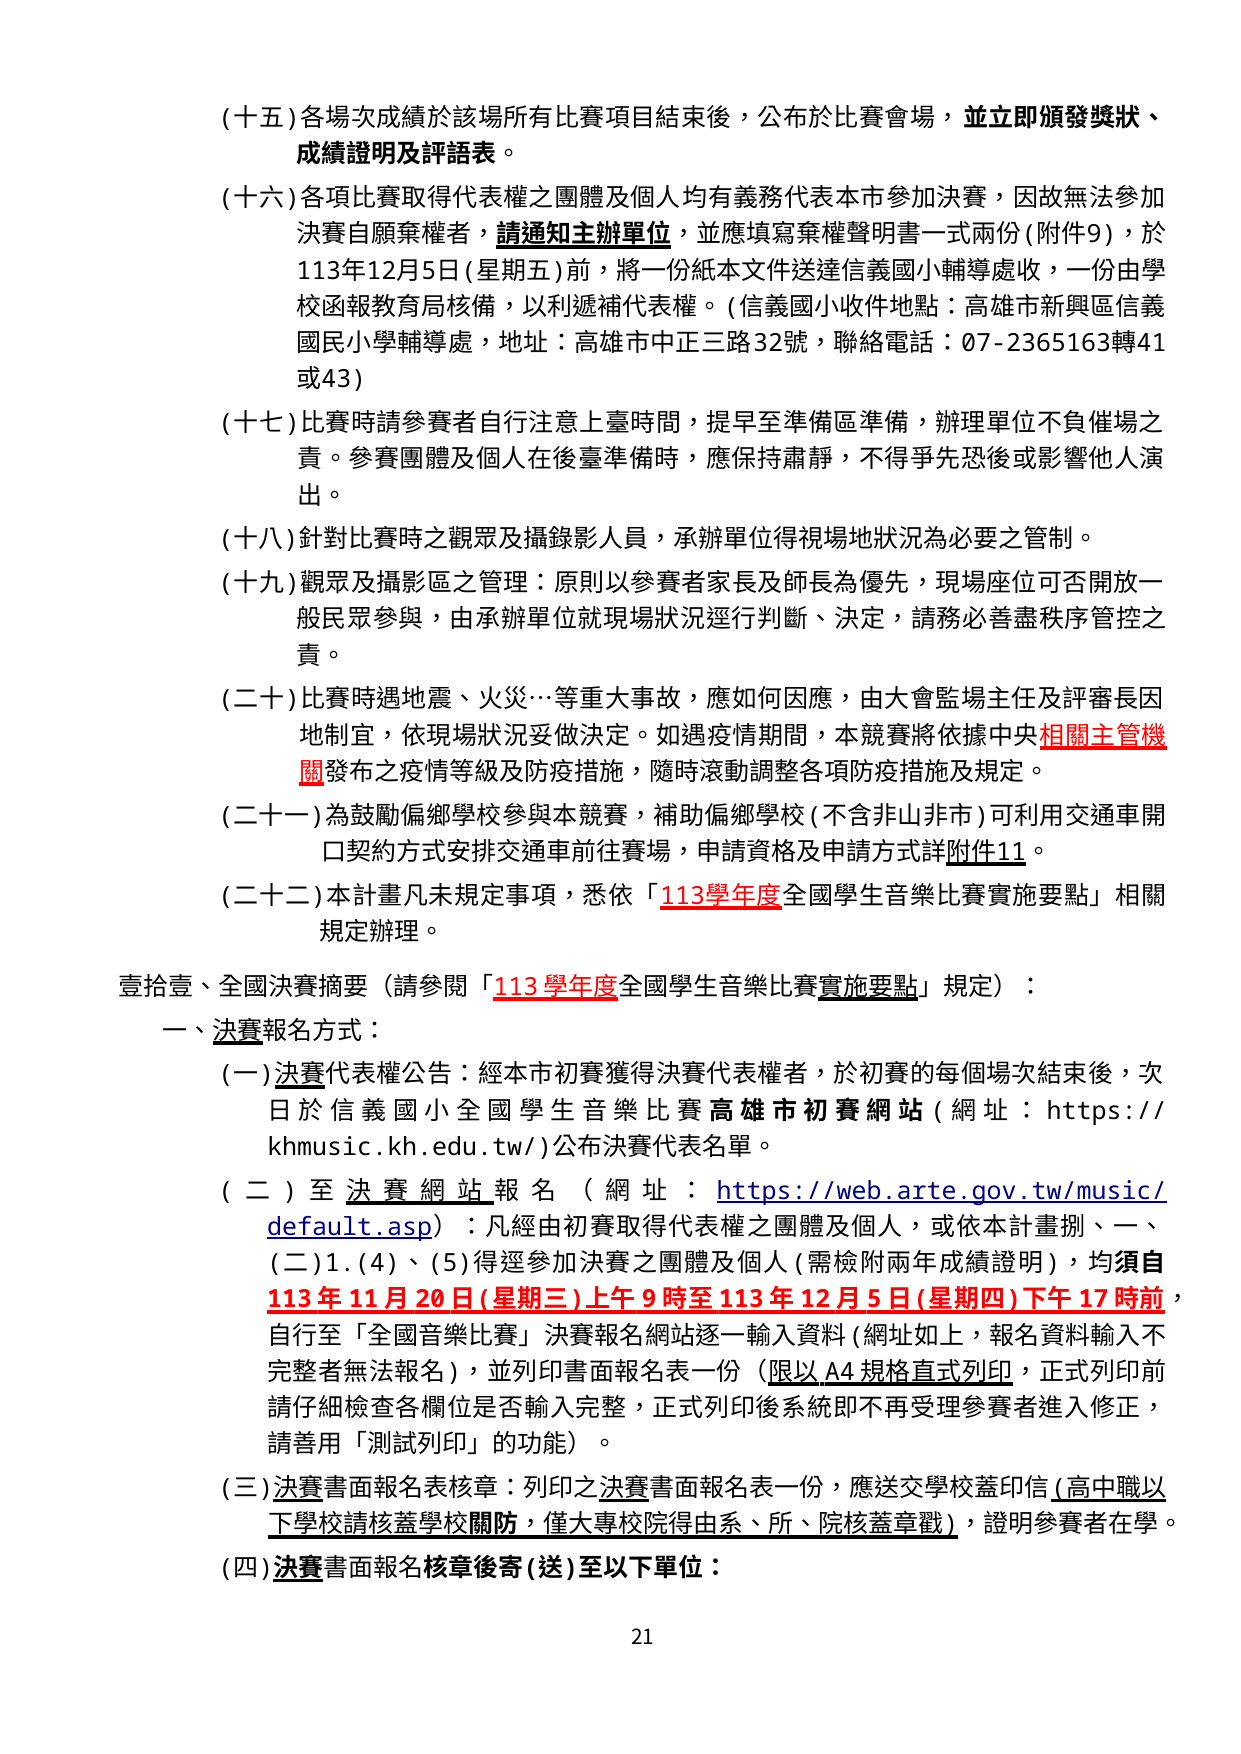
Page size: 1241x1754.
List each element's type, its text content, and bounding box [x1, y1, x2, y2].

text 一、決賽報名方式： [162, 1010, 1167, 1046]
text (四)決賽書面報名核章後寄(送)至以下單位： [218, 1548, 1167, 1584]
text 壹拾壹、全國決賽摘要（請參閱「113學年度全國學生音樂比賽實施要點」規定）： [118, 966, 1167, 1003]
text (二十一)為鼓勵偏鄉學校參與本競賽，補助偏鄉學校(不含非山非市)可利用交通車開口契約方式安排交通車前往賽場，申請資格及申請方式詳附件11。 [218, 795, 1167, 868]
text (二)至決賽網站報名（網址：https://web.arte.gov.tw/music/default.asp）：凡經由初賽取得代表權之團體及個人，或依本計畫捌、一、(二)1.(4)、(5)得逕參加決賽之團體及個人(需檢附兩年成績證明)，均須自113年11月20日(星期三)上午9時至113年12月5日(星期四)下午17時前，自行至「全國音樂比賽」決賽報名網站逐一輸入資料(網址如上，報名資料輸入不完整者無法報名)，並列印書面報名表一份（限以A4規格直式列印，正式列印前請仔細檢查各欄位是否輸入完整，正式列印後系統即不再受理參賽者進入修正，請善用「測試列印」的功能）。 [218, 1170, 1167, 1460]
text (三)決賽書面報名表核章：列印之決賽書面報名表一份，應送交學校蓋印信(高中職以下學校請核蓋學校關防，僅大專校院得由系、所、院核蓋章戳)，證明參賽者在學。 [218, 1468, 1167, 1540]
text (十六)各項比賽取得代表權之團體及個人均有義務代表本市參加決賽，因故無法參加決賽自願棄權者，請通知主辦單位，並應填寫棄權聲明書一式兩份(附件9)，於113年12月5日(星期五)前，將一份紙本文件送達信義國小輔導處收，一份由學校函報教育局核備，以利遞補代表權。(信義國小收件地點：高雄市新興區信義國民小學輔導處，地址：高雄市中正三路32號，聯絡電話：07-2365163轉41或43) [218, 178, 1167, 395]
text (二十)比賽時遇地震、火災…等重大事故，應如何因應，由大會監場主任及評審長因地制宜，依現場狀況妥做決定。如遇疫情期間，本競賽將依據中央相關主管機關發布之疫情等級及防疫措施，隨時滾動調整各項防疫措施及規定。 [218, 679, 1167, 788]
text (二十二)本計畫凡未規定事項，悉依「113學年度全國學生音樂比賽實施要點」相關規定辦理。 [218, 875, 1167, 948]
text (十七)比賽時請參賽者自行注意上臺時間，提早至準備區準備，辦理單位不負催場之責。參賽團體及個人在後臺準備時，應保持肅靜，不得爭先恐後或影響他人演出。 [218, 403, 1167, 511]
text (十九)觀眾及攝影區之管理：原則以參賽者家長及師長為優先，現場座位可否開放一般民眾參與，由承辦單位就現場狀況逕行判斷、決定，請務必善盡秩序管控之責。 [218, 563, 1167, 671]
text (一)決賽代表權公告：經本市初賽獲得決賽代表權者，於初賽的每個場次結束後，次日於信義國小全國學生音樂比賽高雄市初賽網站(網址：https://khmusic.kh.edu.tw/)公布決賽代表名單。 [218, 1054, 1167, 1163]
text (十五)各場次成績於該場所有比賽項目結束後，公布於比賽會場，並立即頒發獎狀、成績證明及評語表。 [218, 98, 1167, 170]
text (十八)針對比賽時之觀眾及攝錄影人員，承辦單位得視場地狀況為必要之管制。 [218, 519, 1167, 555]
